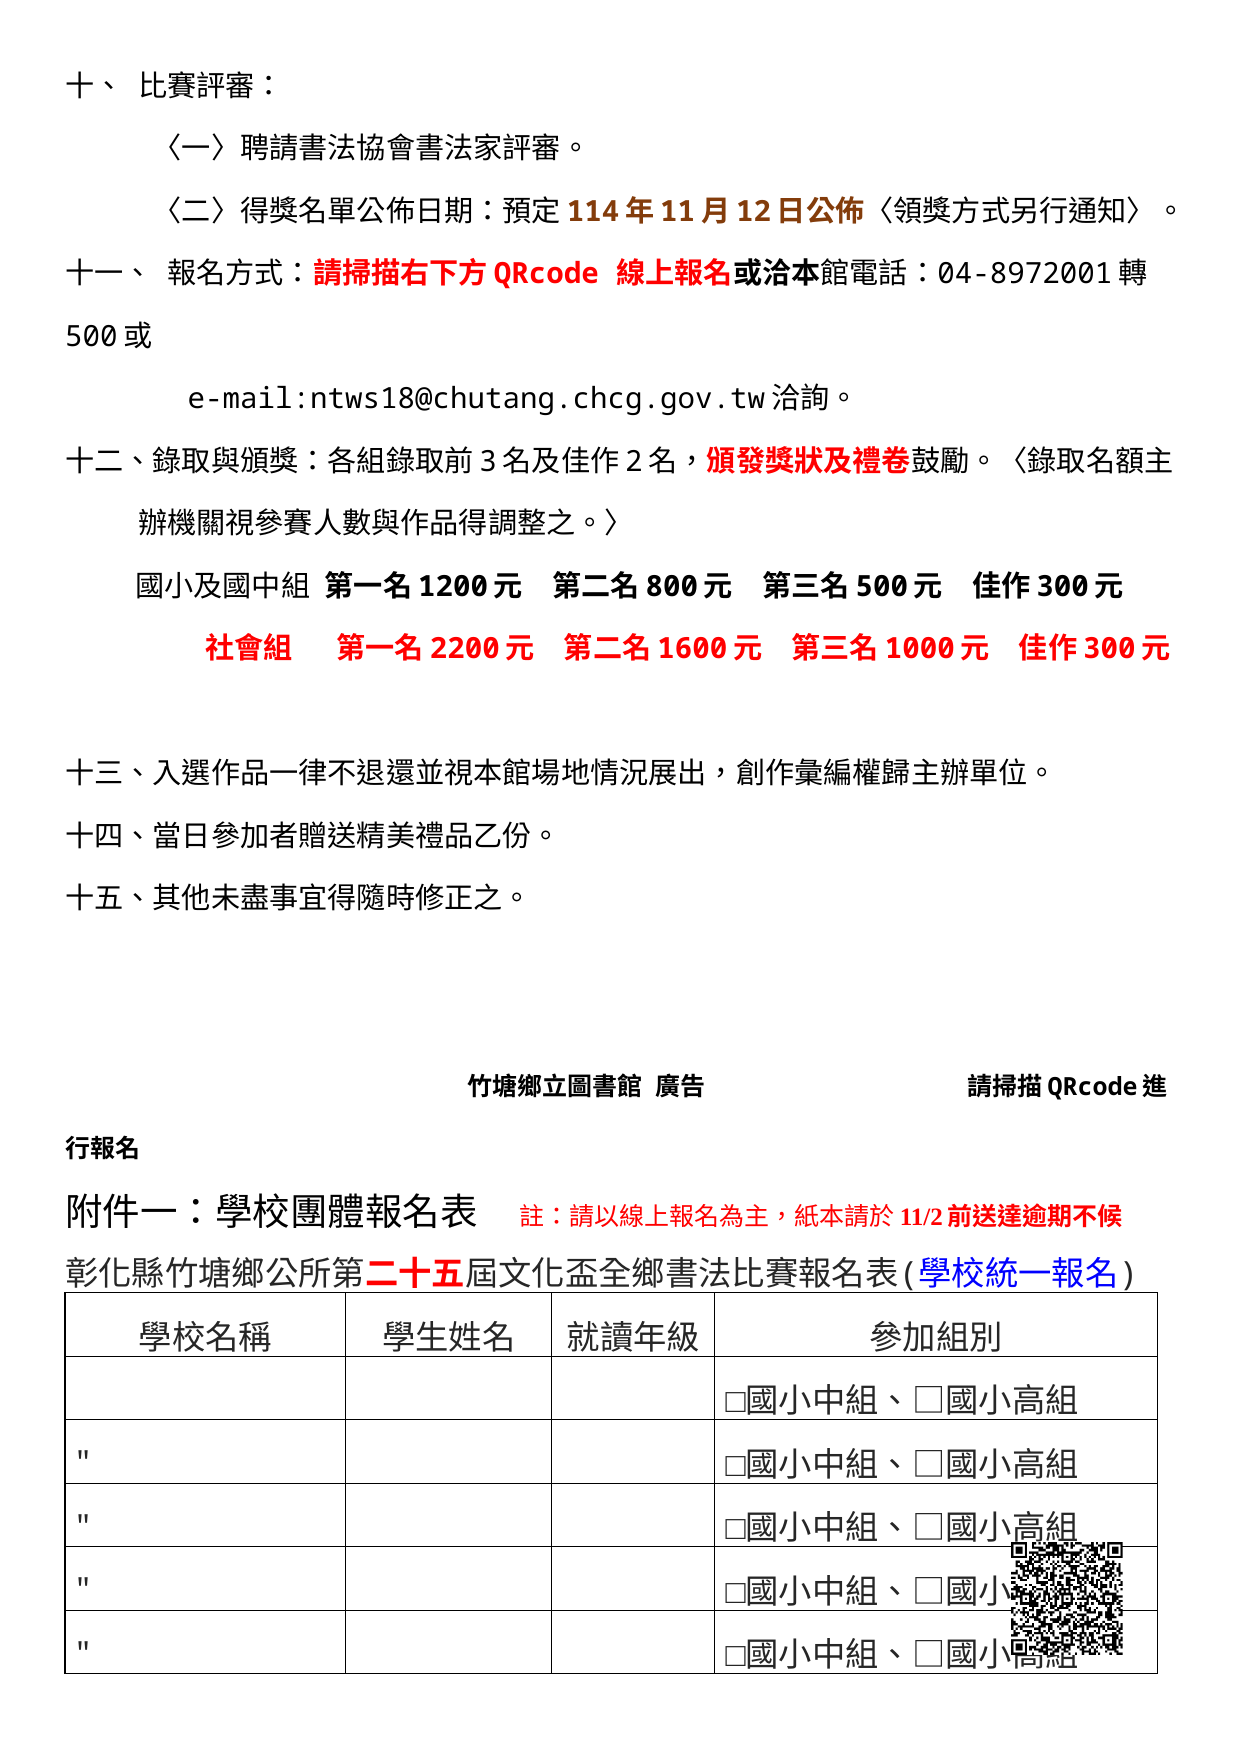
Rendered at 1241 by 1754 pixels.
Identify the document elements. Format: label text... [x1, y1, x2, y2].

text 十五、其他未盡事宜得隨時修正之。 [65, 854, 1181, 917]
table_cell [346, 1547, 551, 1610]
table_cell [346, 1611, 551, 1673]
text 竹塘鄉立圖書館 廣告 請掃描QRcode進行報名 [65, 1042, 1181, 1167]
text 〈一〉聘請書法協會書法家評審。 [65, 104, 1181, 167]
table_header 參加組別 [715, 1293, 1157, 1356]
table_cell " [66, 1547, 345, 1610]
table_cell [346, 1420, 551, 1483]
text 社會組 第一名2200元 第二名1600元 第三名1000元 佳作300元 十三、入選作品一律不退還並視本館場地情況展出，創作彙編權歸主辦單位。 [65, 604, 1181, 792]
table_cell [346, 1484, 551, 1546]
table_cell □國小中組、□國小高組 [1123, 1547, 1157, 1610]
text 國小及國中組 第一名1200元 第二名800元 第三名500元 佳作300元 [65, 542, 1181, 604]
table_header 學生姓名 [346, 1293, 551, 1356]
text e-mail:ntws18@chutang.chcg.gov.tw洽詢。 [65, 354, 1181, 417]
text 十四、當日參加者贈送精美禮品乙份。 [65, 792, 1181, 854]
table_header 就讀年級 [552, 1293, 714, 1356]
table_cell " [66, 1484, 345, 1546]
table_cell " [66, 1420, 345, 1483]
text 〈二〉得獎名單公佈日期：預定114年11月12日公佈〈領獎方式另行通知〉。 [65, 167, 1181, 229]
table_header 學校名稱 [66, 1293, 345, 1356]
table_cell □國小中組、□國小高組 [715, 1484, 1157, 1546]
table_cell [552, 1357, 714, 1419]
table_cell [552, 1547, 714, 1610]
table_cell [552, 1484, 714, 1546]
text 附件一：學校團體報名表 註：請以線上報名為主，紙本請於11/2前送達逾期不候 [65, 1167, 1181, 1229]
text 彰化縣竹塘鄉公所第二十五屆文化盃全鄉書法比賽報名表(學校統一報名) [65, 1229, 1181, 1292]
table_cell □國小中組、□國小高組 [715, 1420, 1157, 1483]
table_cell [552, 1420, 714, 1483]
table_cell [66, 1357, 345, 1419]
table_cell □國小中組、□國小高組 [715, 1357, 1157, 1419]
text 十、 比賽評審： [65, 42, 1181, 104]
table_cell □國小中組、□國小高組 [715, 1611, 1157, 1673]
table_cell □國小中組、□國小高組 [715, 1547, 1011, 1610]
table_cell " [66, 1611, 345, 1673]
table_cell [346, 1357, 551, 1419]
text 十一、 報名方式：請掃描右下方QRcode 線上報名或洽本館電話：04-8972001轉500或 [65, 229, 1181, 354]
table_cell [552, 1611, 714, 1673]
text 十二、錄取與頒獎：各組錄取前3名及佳作2名，頒發獎狀及禮卷鼓勵。〈錄取名額主辦機關視參賽人數與作品得調整之。〉 [65, 417, 1181, 542]
